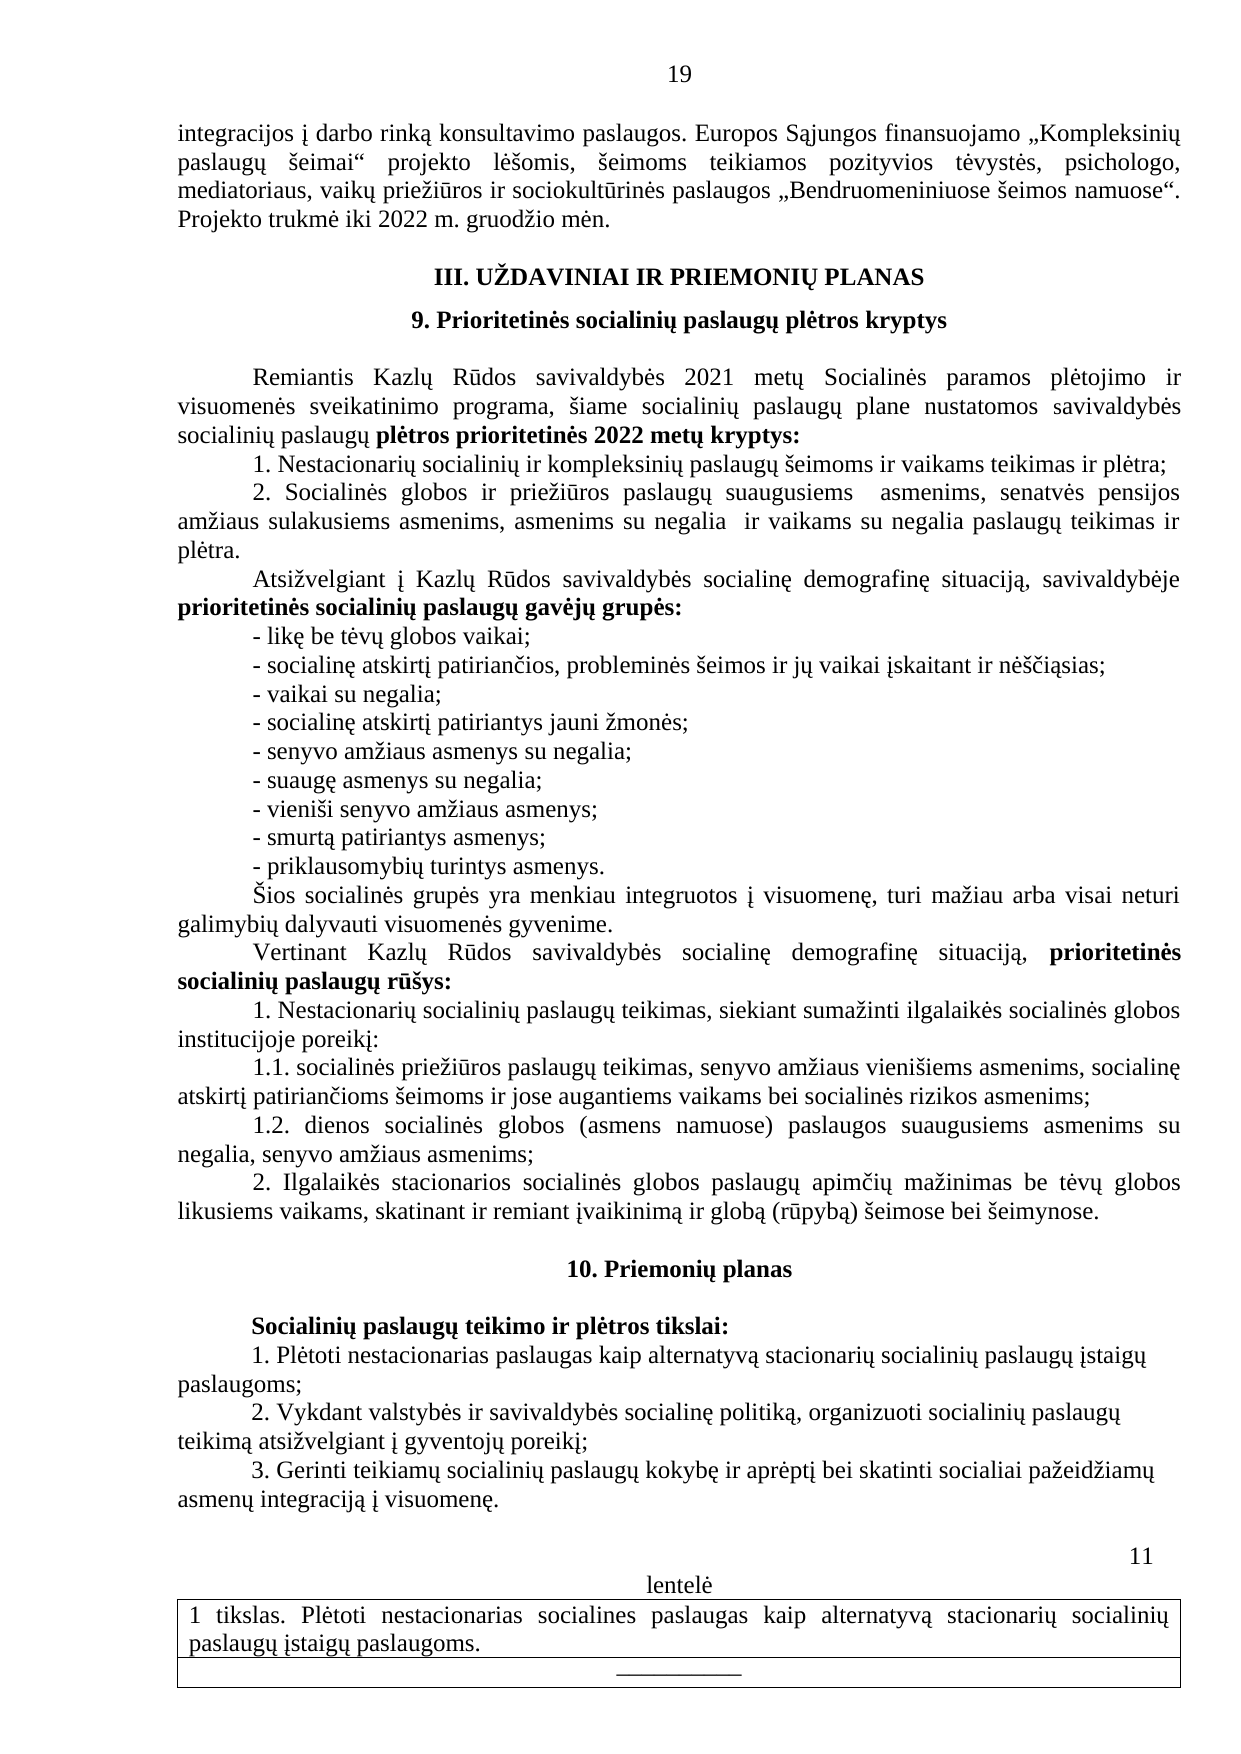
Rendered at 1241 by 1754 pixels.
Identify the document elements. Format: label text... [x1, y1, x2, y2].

text 1. Plėtoti nestacionarias paslaugas kaip alternatyvą stacionarių socialinių paslaugų įstaigų paslaugoms; [177, 1340, 1181, 1397]
text - suaugę asmenys su negalia; [177, 765, 1181, 794]
text 1.1. socialinės priežiūros paslaugų teikimas, senyvo amžiaus vienišiems asmenims, socialinę atskirtį patiriančioms šeimoms ir jose augantiems vaikams bei socialinės rizikos asmenims; [177, 1052, 1181, 1110]
text Vertinant Kazlų Rūdos savivaldybės socialinę demografinę situaciją, prioritetinės socialinių paslaugų rūšys: [177, 937, 1181, 995]
text integracijos į darbo rinką konsultavimo paslaugos. Europos Sąjungos finansuojamo „Kompleksinių paslaugų šeimai“ projekto lėšomis, šeimoms teikiamos pozityvios tėvystės, psichologo, mediatoriaus, vaikų priežiūros ir sociokultūrinės paslaugos „Bendruomeniniuose šeimos namuose“. Projekto trukmė iki 2022 m. gruodžio mėn. [177, 118, 1181, 233]
text Remiantis Kazlų Rūdos savivaldybės 2021 metų Socialinės paramos plėtojimo ir visuomenės sveikatinimo programa, šiame socialinių paslaugų plane nustatomos savivaldybės socialinių paslaugų plėtros prioritetinės 2022 metų kryptys: [177, 362, 1181, 449]
text Šios socialinės grupės yra menkiau integruotos į visuomenę, turi mažiau arba visai neturi galimybių dalyvauti visuomenės gyvenime. [177, 880, 1181, 937]
text 2. Ilgalaikės stacionarios socialinės globos paslaugų apimčių mažinimas be tėvų globos likusiems vaikams, skatinant ir remiant įvaikinimą ir globą (rūpybą) šeimose bei šeimynose. [177, 1167, 1181, 1225]
text III. UŽDAVINIAI IR PRIEMONIŲ PLANAS [177, 262, 1181, 291]
text - priklausomybių turintys asmenys. [177, 851, 1181, 880]
table_header 1 tikslas. Plėtoti nestacionarias socialines paslaugas kaip alternatyvą stacionarių socialinių paslaugų įstaigų paslaugoms. [178, 1600, 1180, 1657]
text - socialinę atskirtį patiriančios, probleminės šeimos ir jų vaikai įskaitant ir nėščiąsias; [177, 650, 1181, 679]
text 11 lentelė [177, 1541, 1181, 1599]
text - vieniši senyvo amžiaus asmenys; [177, 794, 1181, 822]
text - likę be tėvų globos vaikai; [177, 621, 1181, 650]
text 9. Prioritetinės socialinių paslaugų plėtros kryptys [177, 305, 1181, 334]
text - smurtą patiriantys asmenys; [177, 822, 1181, 851]
text Atsižvelgiant į Kazlų Rūdos savivaldybės socialinę demografinę situaciją, savivaldybėje prioritetinės socialinių paslaugų gavėjų grupės: [177, 564, 1181, 621]
text 2. Socialinės globos ir priežiūros paslaugų suaugusiems asmenims, senatvės pensijos amžiaus sulakusiems asmenims, asmenims su negalia ir vaikams su negalia paslaugų teikimas ir plėtra. [177, 477, 1181, 564]
text 1. Nestacionarių socialinių ir kompleksinių paslaugų šeimoms ir vaikams teikimas ir plėtra; [177, 449, 1181, 477]
text 1. Nestacionarių socialinių paslaugų teikimas, siekiant sumažinti ilgalaikės socialinės globos institucijoje poreikį: [177, 995, 1181, 1052]
text - vaikai su negalia; [177, 679, 1181, 707]
text 1.2. dienos socialinės globos (asmens namuose) paslaugos suaugusiems asmenims su negalia, senyvo amžiaus asmenims; [177, 1110, 1181, 1167]
text 10. Priemonių planas [177, 1254, 1181, 1282]
text 3. Gerinti teikiamų socialinių paslaugų kokybę ir aprėptį bei skatinti socialiai pažeidžiamų asmenų integraciją į visuomenę. [177, 1455, 1181, 1512]
text - senyvo amžiaus asmenys su negalia; [177, 736, 1181, 765]
text Socialinių paslaugų teikimo ir plėtros tikslai: [177, 1311, 1181, 1340]
text 2. Vykdant valstybės ir savivaldybės socialinę politiką, organizuoti socialinių paslaugų teikimą atsižvelgiant į gyventojų poreikį; [177, 1397, 1181, 1455]
text - socialinę atskirtį patiriantys jauni žmonės; [177, 707, 1181, 736]
table_cell –––––––––– [178, 1658, 1180, 1687]
